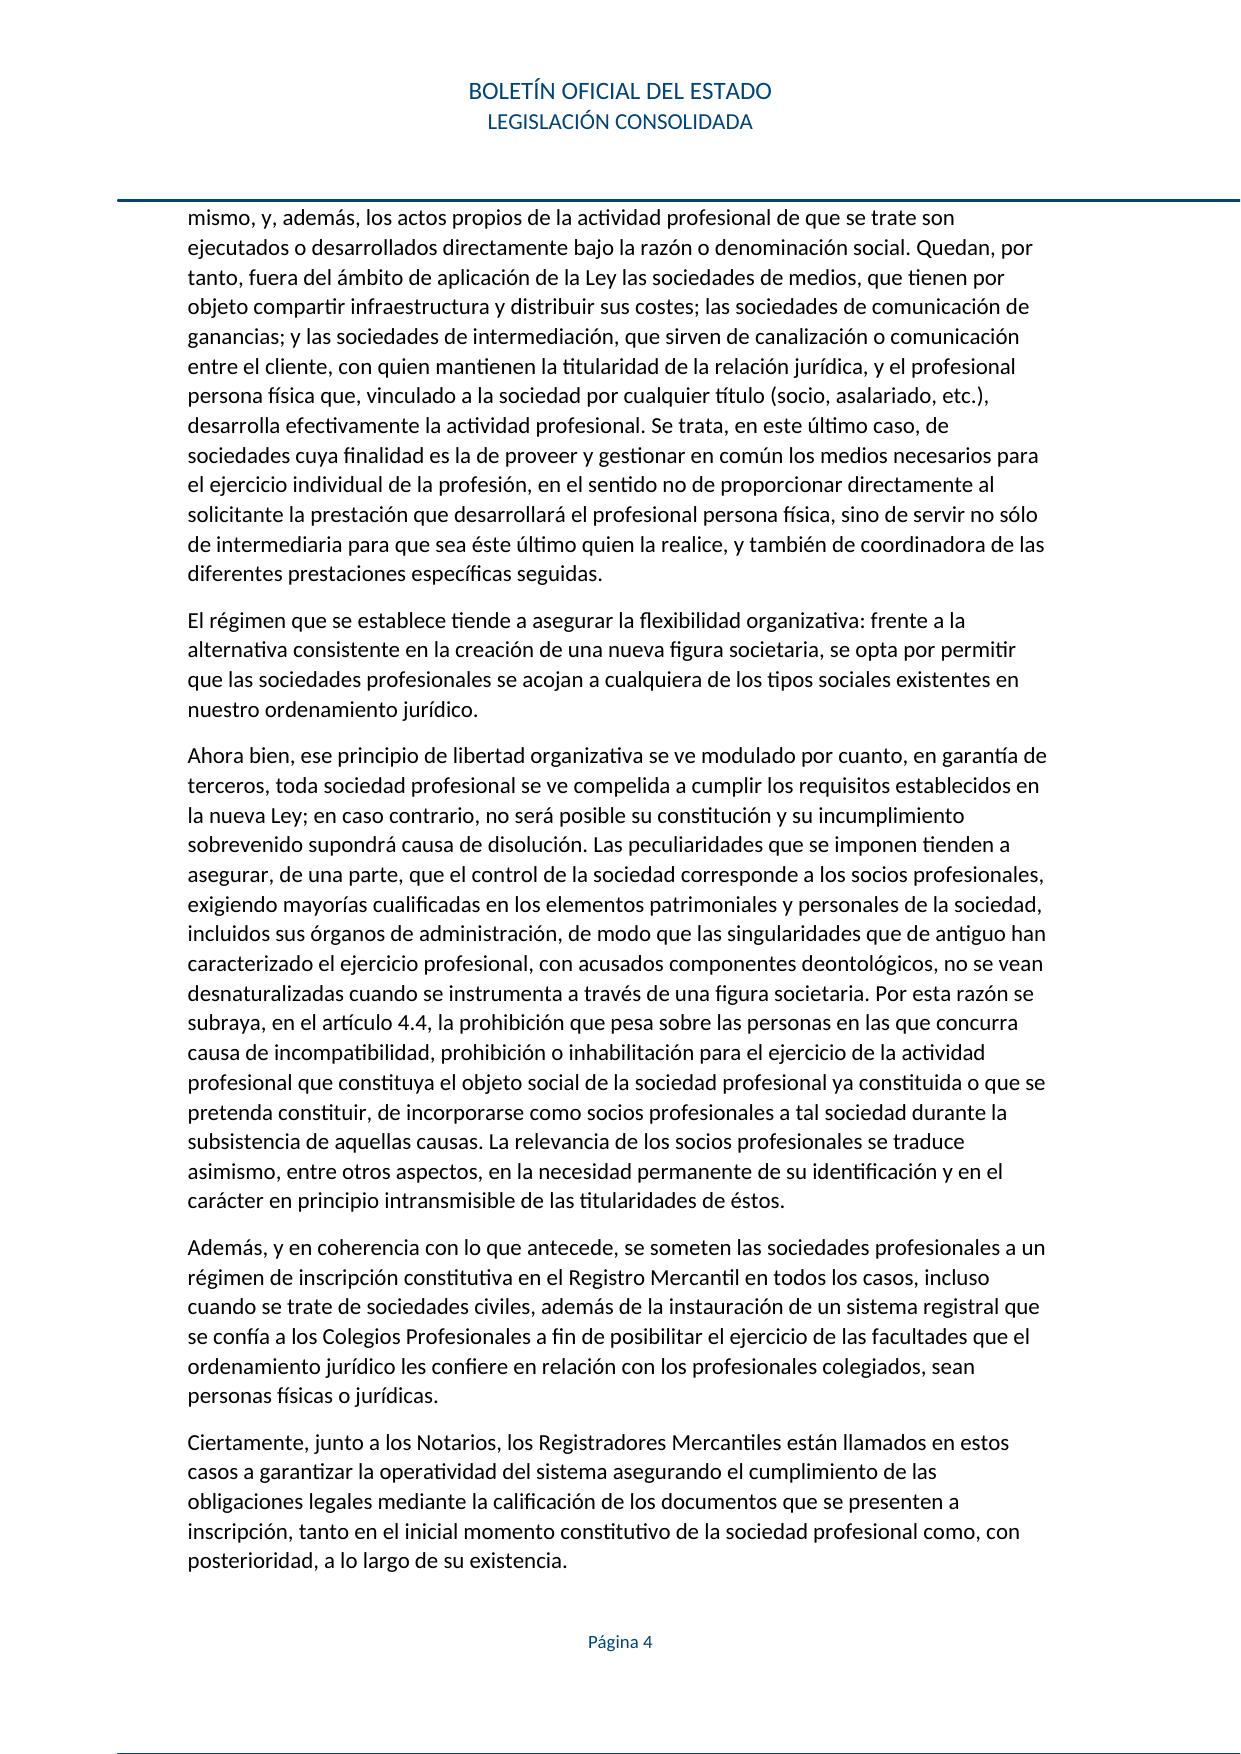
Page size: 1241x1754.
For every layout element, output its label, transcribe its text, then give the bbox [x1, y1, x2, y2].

text mismo, y, además, los actos propios de la actividad profesional de que se trate son ejecutados o desarrollados directamente bajo la razón o denominación social. Quedan, por tanto, fuera del ámbito de aplicación de la Ley las sociedades de medios, que tienen por objeto compartir infraestructura y distribuir sus costes; las sociedades de comunicación de ganancias; y las sociedades de intermediación, que sirven de canalización o comunicación entre el cliente, con quien mantienen la titularidad de la relación jurídica, y el profesional persona física que, vinculado a la sociedad por cualquier título (socio, asalariado, etc.), desarrolla efectivamente la actividad profesional. Se trata, en este último caso, de sociedades cuya finalidad es la de proveer y gestionar en común los medios necesarios para el ejercicio individual de la profesión, en el sentido no de proporcionar directamente al solicitante la prestación que desarrollará el profesional persona física, sino de servir no sólo de intermediaria para que sea éste último quien la realice, y también de coordinadora de las diferentes prestaciones específicas seguidas. [187, 202, 1051, 588]
text Además, y en coherencia con lo que antecede, se someten las sociedades profesionales a un régimen de inscripción constitutiva en el Registro Mercantil en todos los casos, incluso cuando se trate de sociedades civiles, además de la instauración de un sistema registral que se confía a los Colegios Profesionales a fin de posibilitar el ejercicio de las facultades que el ordenamiento jurídico les confiere en relación con los profesionales colegiados, sean personas físicas o jurídicas. [187, 1233, 1051, 1409]
text Ciertamente, junto a los Notarios, los Registradores Mercantiles están llamados en estos casos a garantizar la operatividad del sistema asegurando el cumplimiento de las obligaciones legales mediante la calificación de los documentos que se presenten a inscripción, tanto en el inicial momento constitutivo de la sociedad profesional como, con posterioridad, a lo largo de su existencia. [187, 1428, 1051, 1574]
text El régimen que se establece tiende a asegurar la flexibilidad organizativa: frente a la alternativa consistente en la creación de una nueva figura societaria, se opta por permitir que las sociedades profesionales se acojan a cualquiera de los tipos sociales existentes en nuestro ordenamiento jurídico. [187, 606, 1051, 723]
text Ahora bien, ese principio de libertad organizativa se ve modulado por cuanto, en garantía de terceros, toda sociedad profesional se ve compelida a cumplir los requisitos establecidos en la nueva Ley; en caso contrario, no será posible su constitución y su incumplimiento sobrevenido supondrá causa de disolución. Las peculiaridades que se imponen tienden a asegurar, de una parte, que el control de la sociedad corresponde a los socios profesionales, exigiendo mayorías cualificadas en los elementos patrimoniales y personales de la sociedad, incluidos sus órganos de administración, de modo que las singularidades que de antiguo han caracterizado el ejercicio profesional, con acusados componentes deontológicos, no se vean desnaturalizadas cuando se instrumenta a través de una figura societaria. Por esta razón se subraya, en el artículo 4.4, la prohibición que pesa sobre las personas en las que concurra causa de incompatibilidad, prohibición o inhabilitación para el ejercicio de la actividad profesional que constituya el objeto social de la sociedad profesional ya constituida o que se pretenda constituir, de incorporarse como socios profesionales a tal sociedad durante la subsistencia de aquellas causas. La relevancia de los socios profesionales se traduce asimismo, entre otros aspectos, en la necesidad permanente de su identificación y en el carácter en principio intransmisible de las titularidades de éstos. [187, 741, 1051, 1215]
